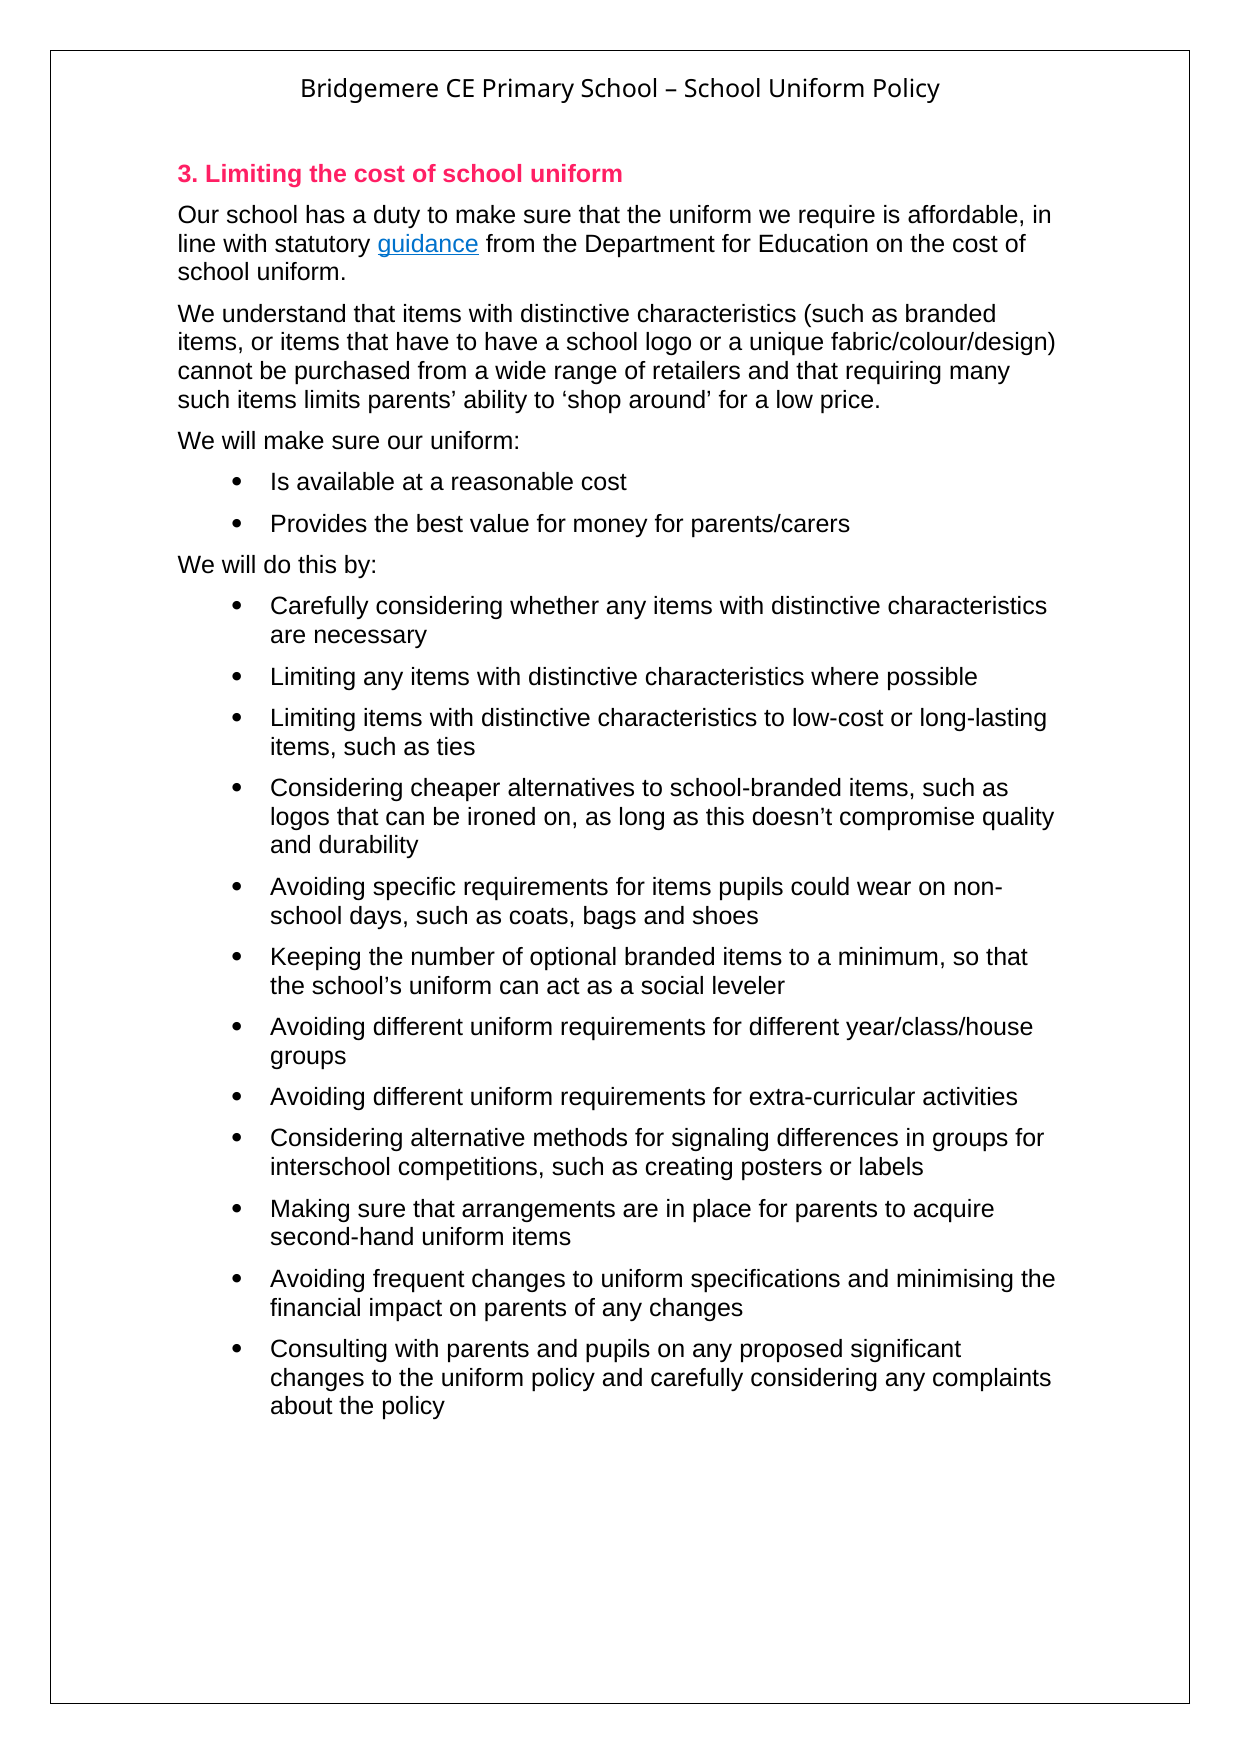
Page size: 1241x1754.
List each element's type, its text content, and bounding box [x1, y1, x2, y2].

list Keeping the number of optional branded items to a minimum, so that the school’s uniform can act as a social leveler [232, 942, 1063, 999]
list Making sure that arrangements are in place for parents to acquire second-hand uniform items [232, 1193, 1063, 1251]
text We will do this by: [177, 550, 1063, 579]
list Avoiding frequent changes to uniform specifications and minimising the financial impact on parents of any changes [232, 1264, 1063, 1321]
list Avoiding different uniform requirements for different year/class/house groups [232, 1012, 1063, 1069]
text Our school has a duty to make sure that the uniform we require is affordable, in line with statutory guidance from the Department for Education on the cost of school uniform. [177, 200, 1063, 286]
subtitle 3. Limiting the cost of school uniform [177, 159, 1063, 187]
list Is available at a reasonable cost [232, 467, 1063, 496]
list Considering alternative methods for signaling differences in groups for interschool competitions, such as creating posters or labels [232, 1123, 1063, 1181]
list Avoiding different uniform requirements for extra-curricular activities [232, 1082, 1063, 1111]
text We will make sure our uniform: [177, 426, 1063, 455]
list Limiting items with distinctive characteristics to low-cost or long-lasting items, such as ties [232, 703, 1063, 760]
text We understand that items with distinctive characteristics (such as branded items, or items that have to have a school logo or a unique fabric/colour/design) cannot be purchased from a wide range of retailers and that requiring many such items limits parents’ ability to ‘shop around’ for a low price. [177, 299, 1063, 414]
list Avoiding specific requirements for items pupils could wear on non-school days, such as coats, bags and shoes [232, 872, 1063, 929]
list Limiting any items with distinctive characteristics where possible [232, 661, 1063, 690]
list Carefully considering whether any items with distinctive characteristics are necessary [232, 591, 1063, 649]
list Consulting with parents and pupils on any proposed significant changes to the uniform policy and carefully considering any complaints about the policy [232, 1334, 1063, 1420]
list Provides the best value for money for parents/carers [232, 509, 1063, 538]
list Considering cheaper alternatives to school-branded items, such as logos that can be ironed on, as long as this doesn’t compromise quality and durability [232, 773, 1063, 859]
